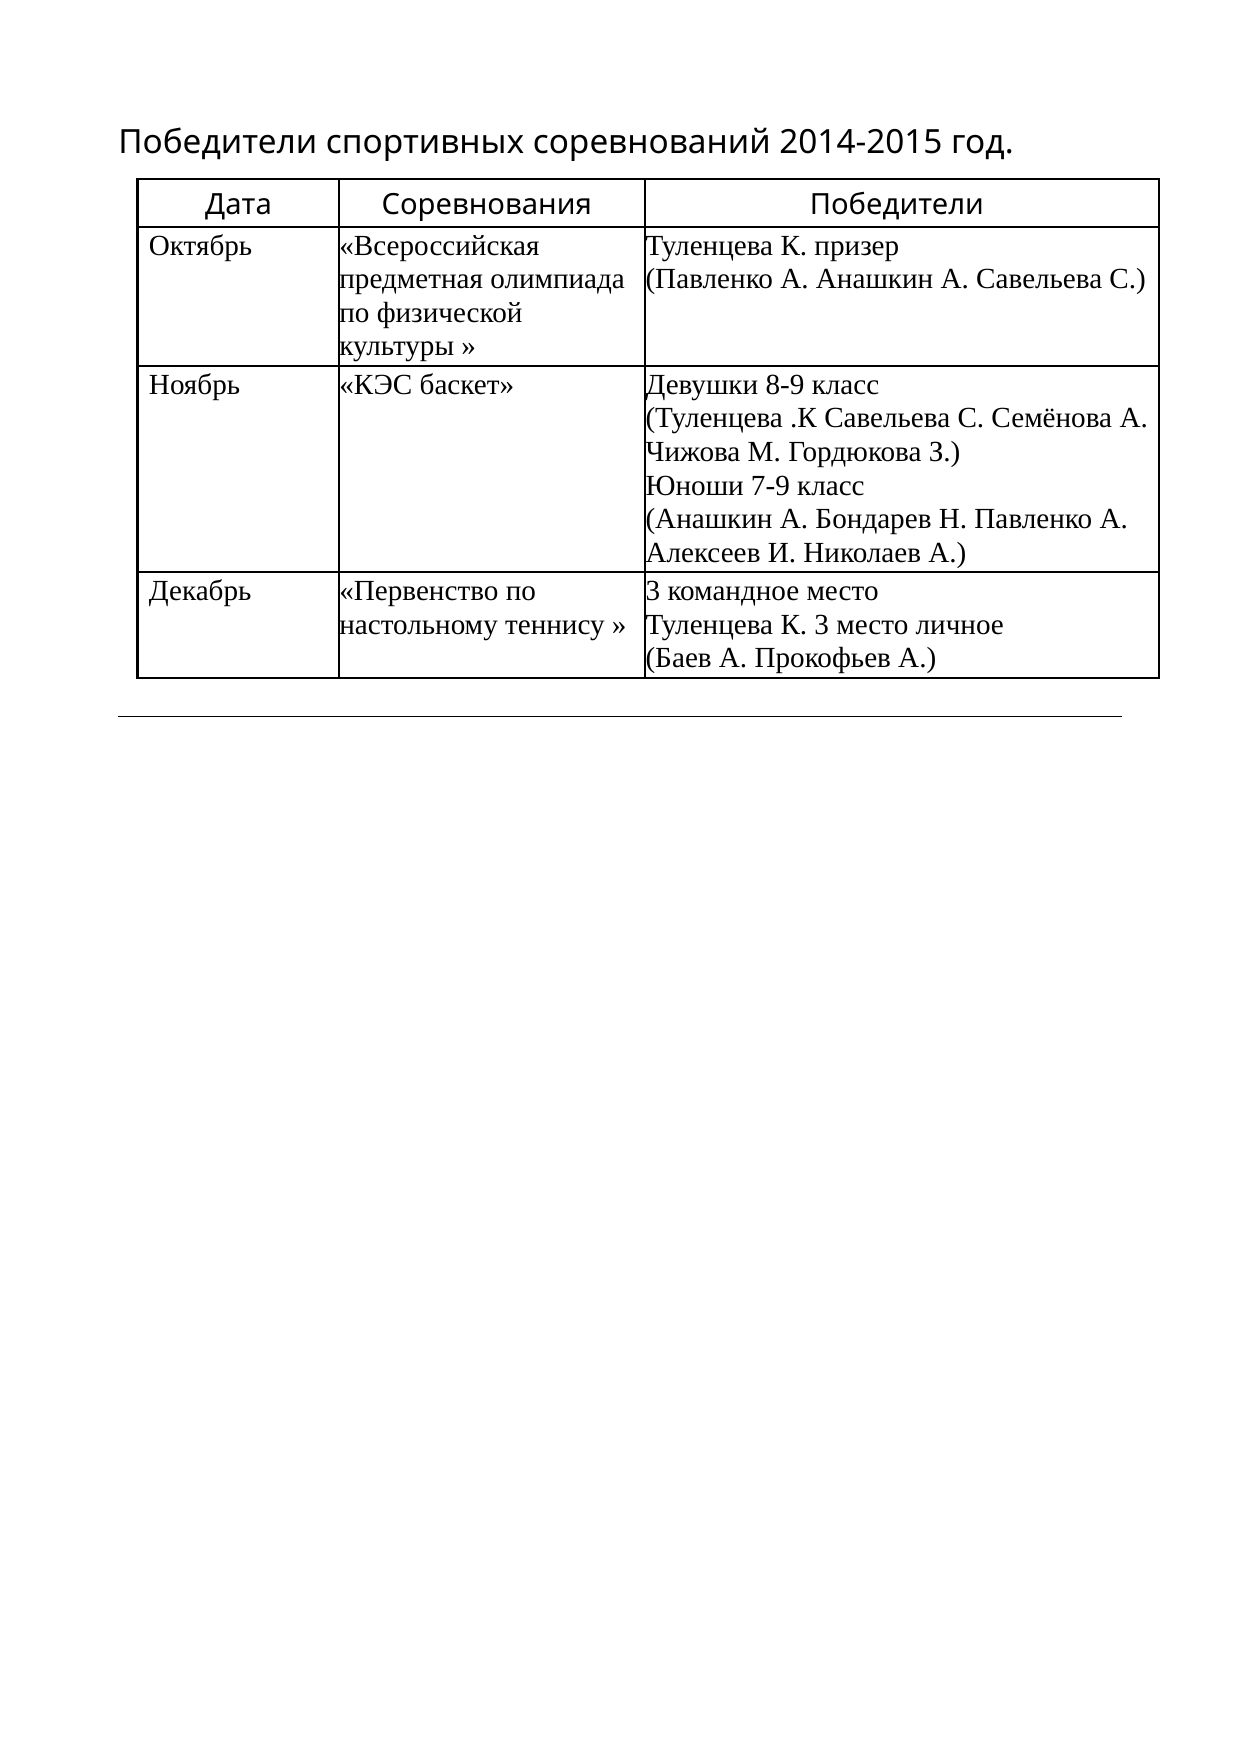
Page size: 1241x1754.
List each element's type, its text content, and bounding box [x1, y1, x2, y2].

table_header Победители [646, 180, 1158, 226]
table_cell Девушки 8-9 класс (Туленцева .К Савельева С. Семёнова А. Чижова М. Гордюкова З.) Юноши 7-9 класс (Анашкин А. Бондарев Н. Павленко А. Алексеев И. Николаев А.) [646, 367, 1158, 571]
table_cell Декабрь [139, 573, 338, 677]
text Победители спортивных соревнований 2014-2015 год. [118, 118, 1122, 163]
table_cell 3 командное место Туленцева К. 3 место личное (Баев А. Прокофьев А.) [646, 573, 1158, 677]
table_header Соревнования [340, 180, 644, 226]
table_cell Ноябрь [139, 367, 338, 571]
table_cell Октябрь [139, 228, 338, 365]
table_cell «Всероссийская предметная олимпиада по физической культуры » [340, 228, 644, 365]
table_cell «Первенство по настольному теннису » [340, 573, 644, 677]
table_cell «КЭС баскет» [340, 367, 644, 571]
table_header Дата [139, 180, 338, 226]
table_cell Туленцева К. призер (Павленко А. Анашкин А. Савельева С.) [646, 228, 1158, 365]
